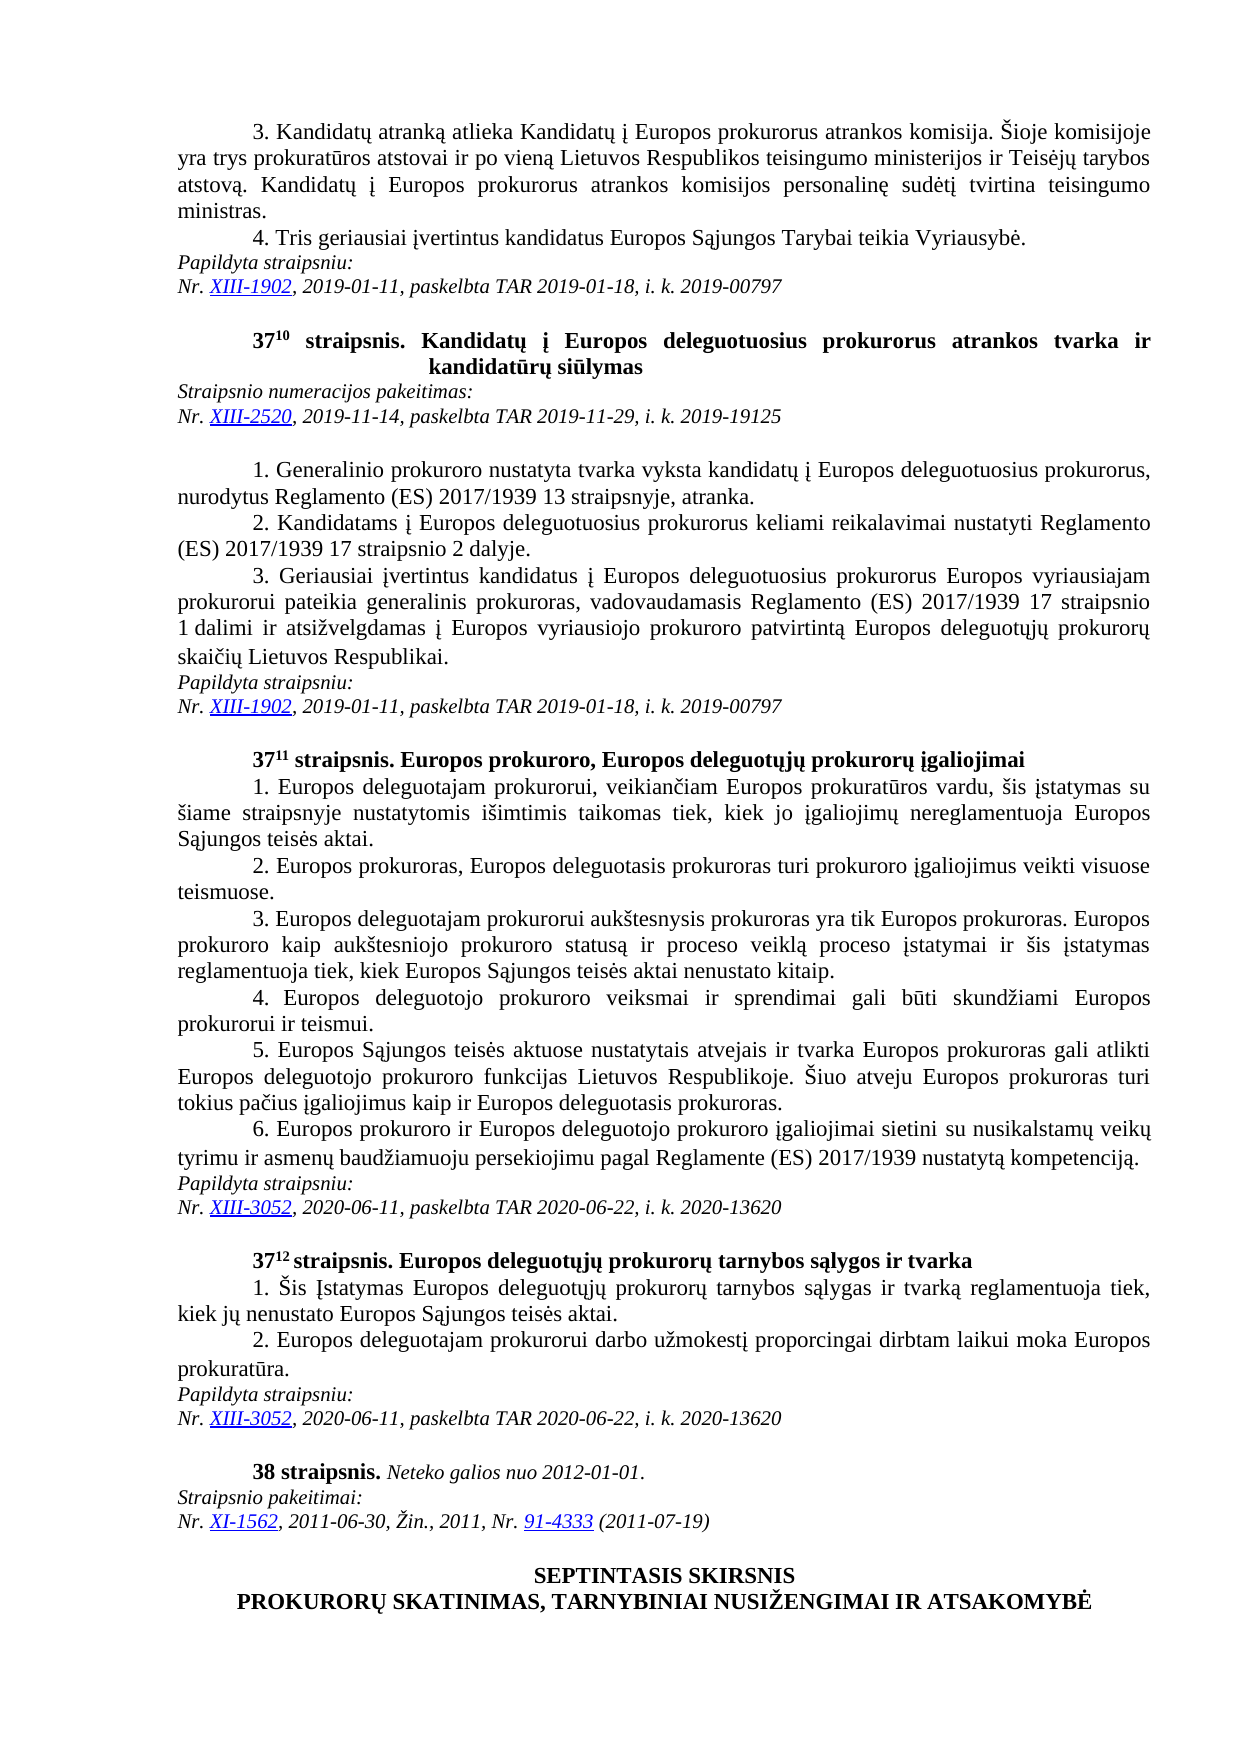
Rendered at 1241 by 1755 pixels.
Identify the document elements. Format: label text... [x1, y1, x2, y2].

text Straipsnio numeracijos pakeitimas: [177, 379, 1152, 403]
text 1. Europos deleguotajam prokurorui, veikiančiam Europos prokuratūros vardu, šis įstatymas su šiame straipsnyje nustatytomis išimtimis taikomas tiek, kiek jo įgaliojimų nereglamentuoja Europos Sąjungos teisės aktai. [177, 773, 1152, 852]
text Nr. XIII-1902, 2019-01-11, paskelbta TAR 2019-01-18, i. k. 2019-00797 [177, 274, 1152, 298]
text Nr. XIII-3052, 2020-06-11, paskelbta TAR 2020-06-22, i. k. 2020-13620 [177, 1194, 1152, 1219]
text 4. Europos deleguotojo prokuroro veiksmai ir sprendimai gali būti skundžiami Europos prokurorui ir teismui. [177, 984, 1152, 1036]
text Papildyta straipsniu: [177, 1382, 1152, 1406]
text Papildyta straipsniu: [177, 669, 1152, 694]
text PROKURORŲ SKATINIMAS, TARNYBINIAI NUSIŽENGIMAI Ir ATSAKOMYBĖ [177, 1588, 1152, 1614]
text 3. Europos deleguotajam prokurorui aukštesnysis prokuroras yra tik Europos prokuroras. Europos prokuroro kaip aukštesniojo prokuroro statusą ir proceso veiklą proceso įstatymai ir šis įstatymas reglamentuoja tiek, kiek Europos Sąjungos teisės aktai nenustato kitaip. [177, 904, 1152, 984]
text 5. Europos Sąjungos teisės aktuose nustatytais atvejais ir tvarka Europos prokuroras gali atlikti Europos deleguotojo prokuroro funkcijas Lietuvos Respublikoje. Šiuo atveju Europos prokuroras turi tokius pačius įgaliojimus kaip ir Europos deleguotasis prokuroras. [177, 1036, 1152, 1115]
text Nr. XIII-3052, 2020-06-11, paskelbta TAR 2020-06-22, i. k. 2020-13620 [177, 1406, 1152, 1430]
text 1. Generalinio prokuroro nustatyta tvarka vyksta kandidatų į Europos deleguotuosius prokurorus, nurodytus Reglamento (ES) 2017/1939 13 straipsnyje, atranka. [177, 456, 1152, 509]
text 3710 straipsnis. Kandidatų į Europos deleguotuosius prokurorus atrankos tvarka ir kandidatūrų siūlymas [252, 327, 1152, 379]
text Straipsnio pakeitimai: [177, 1485, 1152, 1509]
text 3711 straipsnis. Europos prokuroro, Europos deleguotųjų prokurorų įgaliojimai [177, 746, 1152, 773]
text 6. Europos prokuroro ir Europos deleguotojo prokuroro įgaliojimai sietini su nusikalstamų veikų tyrimu ir asmenų baudžiamuoju persekiojimu pagal Reglamente (ES) 2017/1939 nustatytą kompetenciją. [177, 1115, 1152, 1171]
text Papildyta straipsniu: [177, 1171, 1152, 1194]
text 2. Europos prokuroras, Europos deleguotasis prokuroras turi prokuroro įgaliojimus veikti visuose teismuose. [177, 852, 1152, 904]
text Papildyta straipsniu: [177, 250, 1152, 274]
text 38 straipsnis. Neteko galios nuo 2012-01-01. [177, 1458, 1152, 1485]
text 2. Europos deleguotajam prokurorui darbo užmokestį proporcingai dirbtam laikui moka Europos prokuratūra. [177, 1326, 1152, 1382]
text 1. Šis Įstatymas Europos deleguotųjų prokurorų tarnybos sąlygas ir tvarką reglamentuoja tiek, kiek jų nenustato Europos Sąjungos teisės aktai. [177, 1274, 1152, 1326]
text 4. Tris geriausiai įvertintus kandidatus Europos Sąjungos Tarybai teikia Vyriausybė. [177, 223, 1152, 250]
text 3712 straipsnis. Europos deleguotųjų prokurorų tarnybos sąlygos ir tvarka [177, 1247, 1152, 1274]
text 3. Kandidatų atranką atlieka Kandidatų į Europos prokurorus atrankos komisija. Šioje komisijoje yra trys prokuratūros atstovai ir po vieną Lietuvos Respublikos teisingumo ministerijos ir Teisėjų tarybos atstovą. Kandidatų į Europos prokurorus atrankos komisijos personalinę sudėtį tvirtina teisingumo ministras. [177, 118, 1152, 223]
text 2. Kandidatams į Europos deleguotuosius prokurorus keliami reikalavimai nustatyti Reglamento (ES) 2017/1939 17 straipsnio 2 dalyje. [177, 509, 1152, 562]
text Nr. XI-1562, 2011-06-30, Žin., 2011, Nr. 91-4333 (2011-07-19) [177, 1509, 1152, 1533]
text Nr. XIII-2520, 2019-11-14, paskelbta TAR 2019-11-29, i. k. 2019-19125 [177, 403, 1152, 428]
text Nr. XIII-1902, 2019-01-11, paskelbta TAR 2019-01-18, i. k. 2019-00797 [177, 694, 1152, 718]
text 3. Geriausiai įvertintus kandidatus į Europos deleguotuosius prokurorus Europos vyriausiajam prokurorui pateikia generalinis prokuroras, vadovaudamasis Reglamento (ES) 2017/1939 17 straipsnio 1 dalimi ir atsižvelgdamas į Europos vyriausiojo prokuroro patvirtintą Europos deleguotųjų prokurorų skaičių Lietuvos Respublikai. [177, 562, 1152, 669]
subtitle SEPTINTASIS SKIRSNIS [177, 1562, 1152, 1588]
